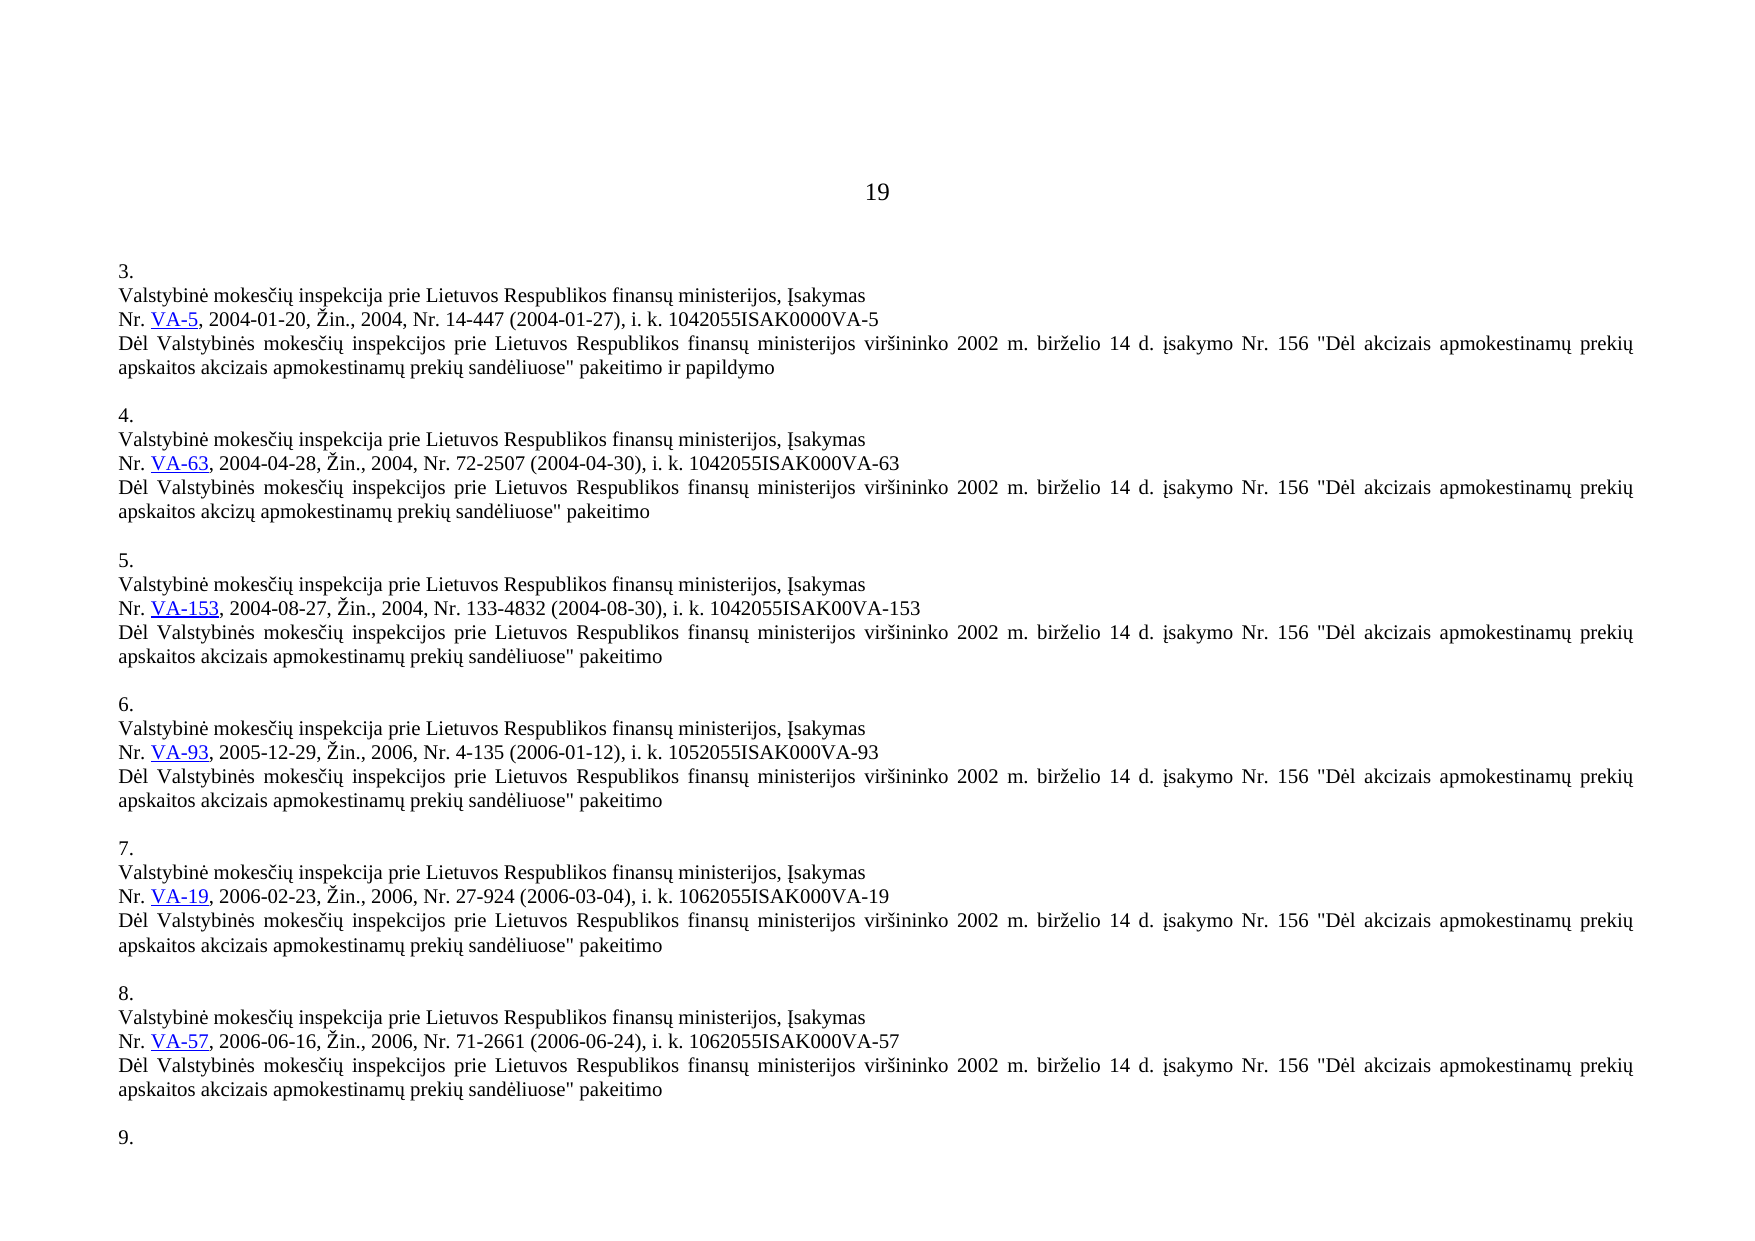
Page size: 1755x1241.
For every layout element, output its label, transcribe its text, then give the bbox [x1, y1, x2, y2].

text Valstybinė mokesčių inspekcija prie Lietuvos Respublikos finansų ministerijos, Įsakymas [118, 1005, 1636, 1029]
text Valstybinė mokesčių inspekcija prie Lietuvos Respublikos finansų ministerijos, Įsakymas [118, 427, 1636, 451]
text 4. [118, 403, 1636, 427]
text Dėl Valstybinės mokesčių inspekcijos prie Lietuvos Respublikos finansų ministerijos viršininko 2002 m. birželio 14 d. įsakymo Nr. 156 "Dėl akcizais apmokestinamų prekių apskaitos akcizais apmokestinamų prekių sandėliuose" pakeitimo [118, 620, 1636, 668]
text Dėl Valstybinės mokesčių inspekcijos prie Lietuvos Respublikos finansų ministerijos viršininko 2002 m. birželio 14 d. įsakymo Nr. 156 "Dėl akcizais apmokestinamų prekių apskaitos akcizais apmokestinamų prekių sandėliuose" pakeitimo [118, 764, 1636, 812]
text Nr. VA-5, 2004-01-20, Žin., 2004, Nr. 14-447 (2004-01-27), i. k. 1042055ISAK0000VA-5 [118, 307, 1636, 331]
text Nr. VA-93, 2005-12-29, Žin., 2006, Nr. 4-135 (2006-01-12), i. k. 1052055ISAK000VA-93 [118, 740, 1636, 764]
text Nr. VA-19, 2006-02-23, Žin., 2006, Nr. 27-924 (2006-03-04), i. k. 1062055ISAK000VA-19 [118, 884, 1636, 908]
text 8. [118, 981, 1636, 1005]
text Nr. VA-153, 2004-08-27, Žin., 2004, Nr. 133-4832 (2004-08-30), i. k. 1042055ISAK00VA-153 [118, 596, 1636, 620]
text 3. [118, 259, 1636, 283]
text Valstybinė mokesčių inspekcija prie Lietuvos Respublikos finansų ministerijos, Įsakymas [118, 283, 1636, 307]
text Dėl Valstybinės mokesčių inspekcijos prie Lietuvos Respublikos finansų ministerijos viršininko 2002 m. birželio 14 d. įsakymo Nr. 156 "Dėl akcizais apmokestinamų prekių apskaitos akcizais apmokestinamų prekių sandėliuose" pakeitimo [118, 908, 1636, 957]
text Dėl Valstybinės mokesčių inspekcijos prie Lietuvos Respublikos finansų ministerijos viršininko 2002 m. birželio 14 d. įsakymo Nr. 156 "Dėl akcizais apmokestinamų prekių apskaitos akcizais apmokestinamų prekių sandėliuose" pakeitimo ir papildymo [118, 331, 1636, 379]
text Dėl Valstybinės mokesčių inspekcijos prie Lietuvos Respublikos finansų ministerijos viršininko 2002 m. birželio 14 d. įsakymo Nr. 156 "Dėl akcizais apmokestinamų prekių apskaitos akcizais apmokestinamų prekių sandėliuose" pakeitimo [118, 1053, 1636, 1101]
text Nr. VA-57, 2006-06-16, Žin., 2006, Nr. 71-2661 (2006-06-24), i. k. 1062055ISAK000VA-57 [118, 1029, 1636, 1053]
text 5. [118, 547, 1636, 572]
text 9. [118, 1125, 1636, 1149]
text Dėl Valstybinės mokesčių inspekcijos prie Lietuvos Respublikos finansų ministerijos viršininko 2002 m. birželio 14 d. įsakymo Nr. 156 "Dėl akcizais apmokestinamų prekių apskaitos akcizų apmokestinamų prekių sandėliuose" pakeitimo [118, 475, 1636, 523]
text Valstybinė mokesčių inspekcija prie Lietuvos Respublikos finansų ministerijos, Įsakymas [118, 572, 1636, 596]
text 7. [118, 836, 1636, 860]
text Nr. VA-63, 2004-04-28, Žin., 2004, Nr. 72-2507 (2004-04-30), i. k. 1042055ISAK000VA-63 [118, 451, 1636, 475]
text 6. [118, 692, 1636, 716]
text Valstybinė mokesčių inspekcija prie Lietuvos Respublikos finansų ministerijos, Įsakymas [118, 860, 1636, 884]
text Valstybinė mokesčių inspekcija prie Lietuvos Respublikos finansų ministerijos, Įsakymas [118, 716, 1636, 740]
